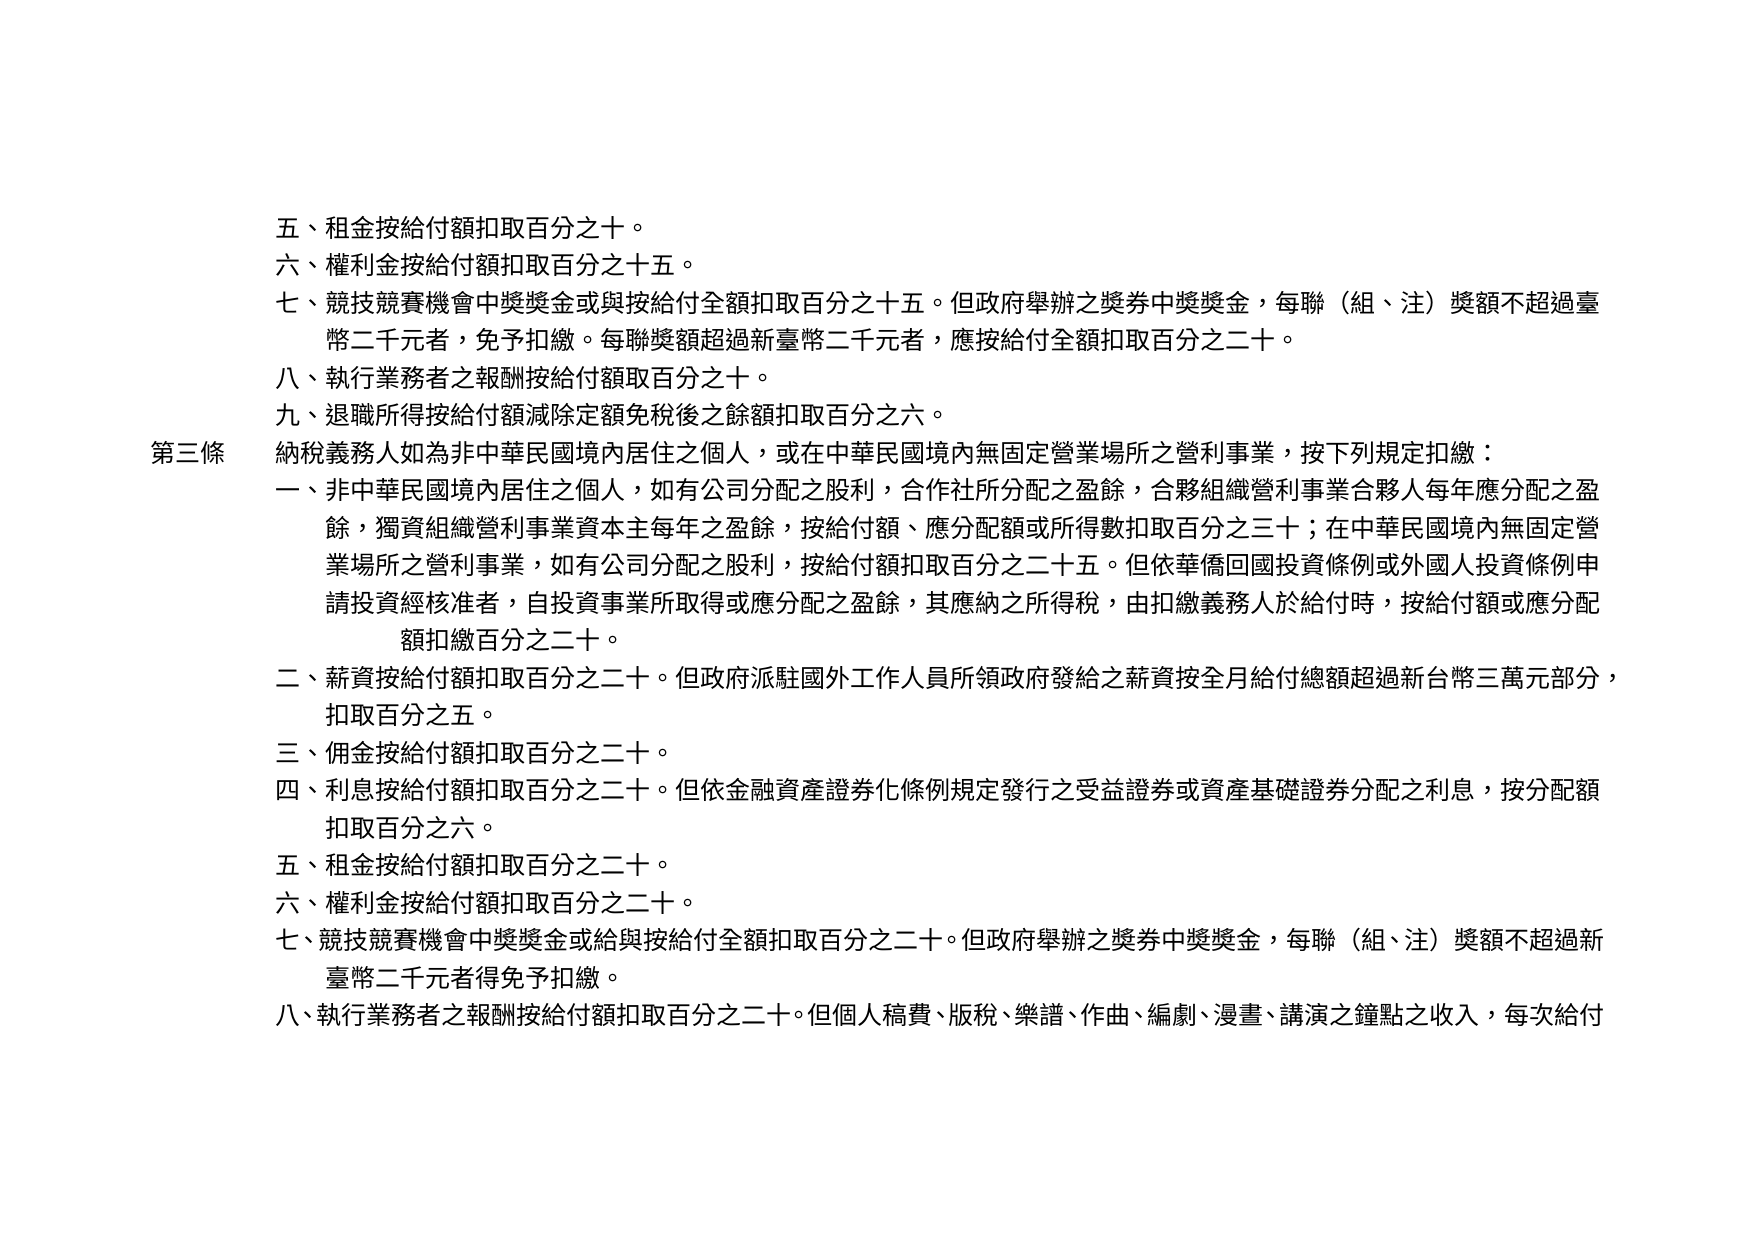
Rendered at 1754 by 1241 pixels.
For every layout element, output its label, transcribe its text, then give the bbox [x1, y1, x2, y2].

text 六、權利金按給付額扣取百分之二十。 [150, 883, 1604, 920]
text 五、租金按給付額扣取百分之十。 [150, 208, 1604, 245]
text 六、權利金按給付額扣取百分之十五。 [150, 245, 1604, 283]
text 請投資經核准者，自投資事業所取得或應分配之盈餘，其應納之所得稅，由扣繳義務人於給付時，按給付額或應分配額扣繳百分之二十。 [325, 583, 1604, 658]
text 幣二千元者，免予扣繳。每聯奬額超過新臺幣二千元者，應按給付全額扣取百分之二十。 [325, 320, 1604, 358]
text 業場所之營利事業，如有公司分配之股利，按給付額扣取百分之二十五。但依華僑回國投資條例或外國人投資條例申 [325, 545, 1604, 583]
text 扣取百分之五。 [150, 695, 1604, 733]
text 八、執行業務者之報酬按給付額扣取百分之二十。但個人稿費、版稅、樂譜、作曲、編劇、漫晝、講演之鐘點之收入，每次給付 [150, 995, 1604, 1033]
text 五、租金按給付額扣取百分之二十。 [150, 845, 1604, 883]
text 七、競技競賽機會中奬奬金或給與按給付全額扣取百分之二十。但政府舉辦之奬券中奬奬金，每聯（組、注）奬額不超過新臺幣二千元者得免予扣繳。 [150, 920, 1604, 995]
text 九、退職所得按給付額減除定額免稅後之餘額扣取百分之六。 [150, 395, 1604, 433]
text 三、佣金按給付額扣取百分之二十。 [150, 733, 1604, 770]
text 餘，獨資組織營利事業資本主每年之盈餘，按給付額、應分配額或所得數扣取百分之三十；在中華民國境內無固定營 [325, 508, 1604, 545]
text 四、利息按給付額扣取百分之二十。但依金融資產證券化條例規定發行之受益證券或資產基礎證券分配之利息，按分配額扣取百分之六。 [150, 770, 1604, 845]
text 一、非中華民國境內居住之個人，如有公司分配之股利，合作社所分配之盈餘，合夥組織營利事業合夥人每年應分配之盈 [150, 470, 1604, 508]
text 七、競技競賽機會中奬奬金或與按給付全額扣取百分之十五。但政府舉辦之奬券中奬奬金，每聯（組、注）奬額不超過臺 [150, 283, 1604, 320]
text 第三條 納稅義務人如為非中華民國境內居住之個人，或在中華民國境內無固定營業場所之營利事業，按下列規定扣繳： [150, 433, 1604, 470]
text 八、執行業務者之報酬按給付額取百分之十。 [150, 358, 1604, 395]
text 二、薪資按給付額扣取百分之二十。但政府派駐國外工作人員所領政府發給之薪資按全月給付總額超過新台幣三萬元部分， [150, 658, 1604, 695]
